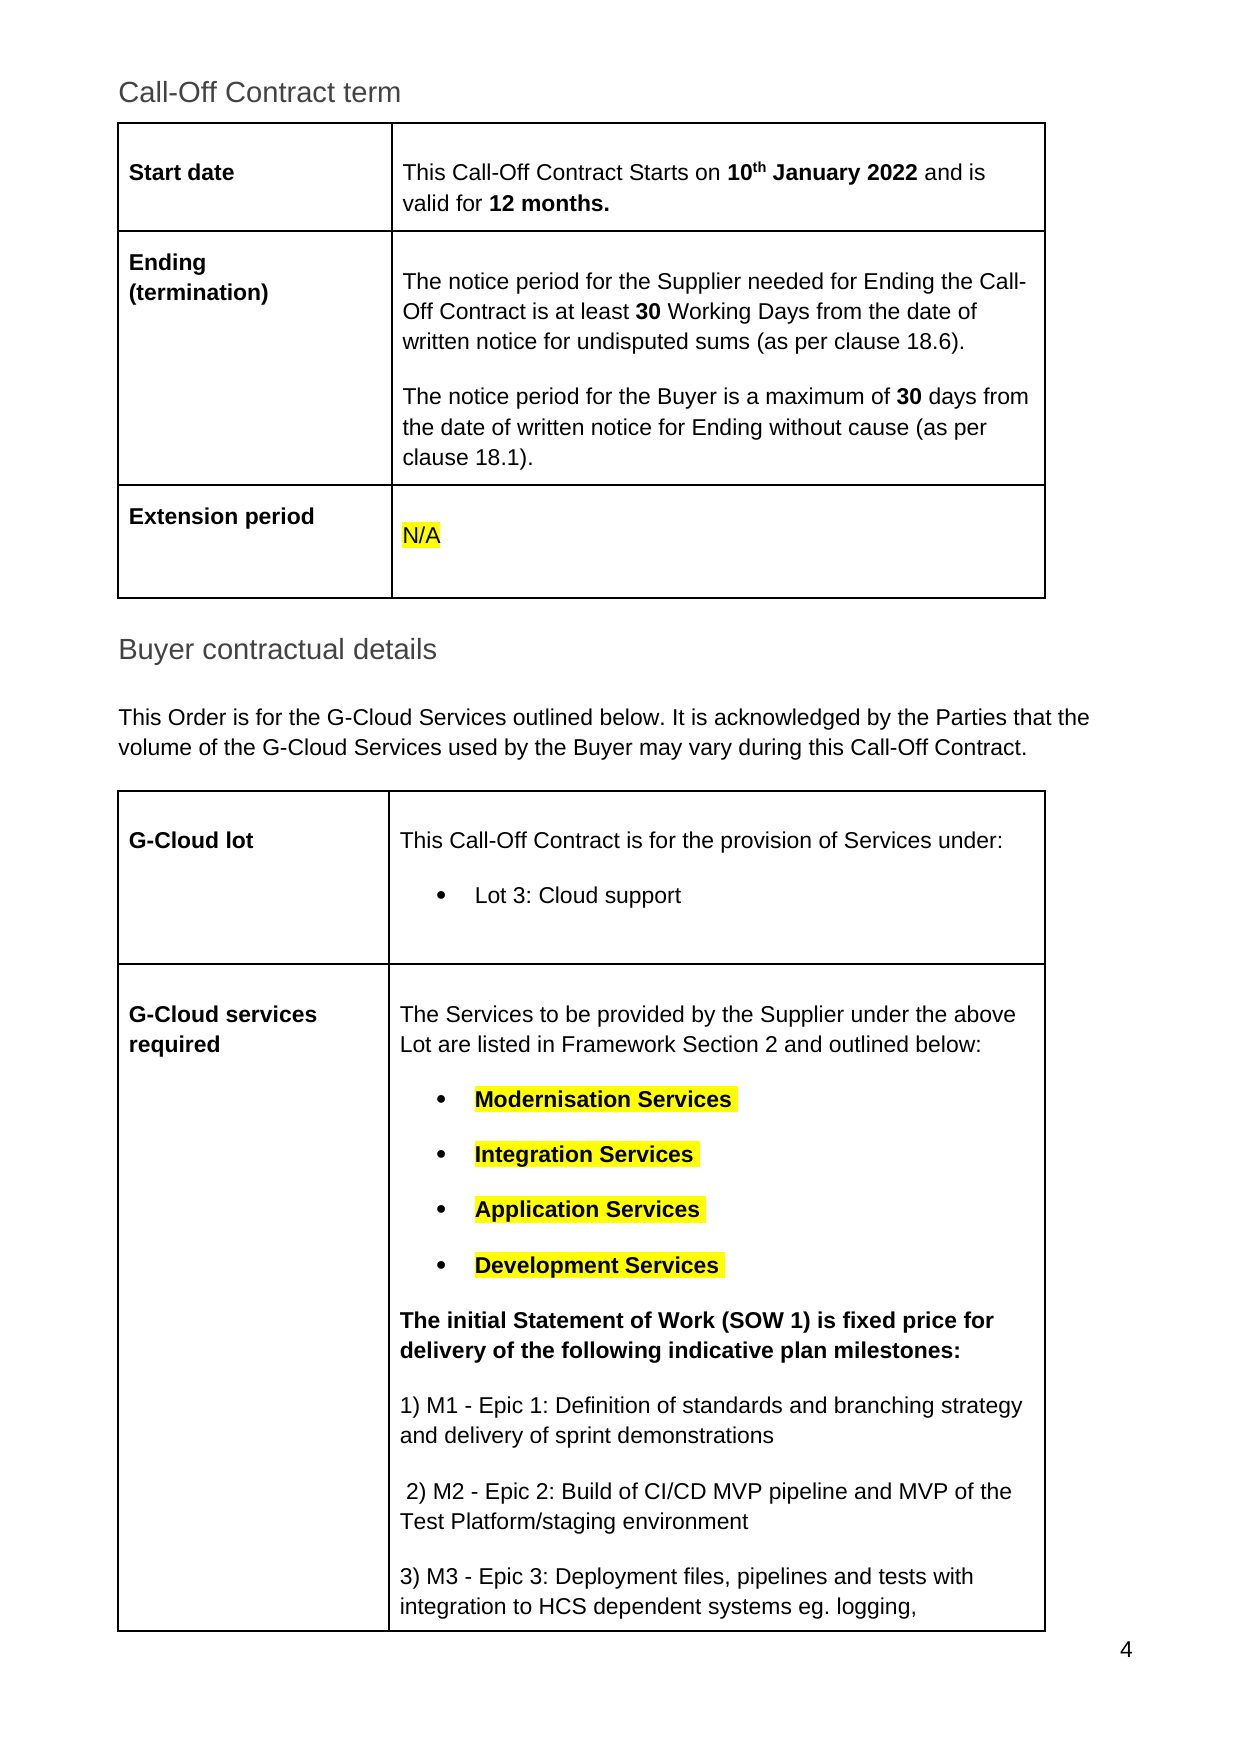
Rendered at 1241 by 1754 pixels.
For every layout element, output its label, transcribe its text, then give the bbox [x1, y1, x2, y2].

table_cell The Services to be provided by the Supplier under the above Lot are listed in Framework Section 2 and outlined below: Modernisation Services Integration Services Application Services Development Services The initial Statement of Work (SOW 1) is fixed price for delivery of the following indicative plan milestones: 1) M1 - Epic 1: Definition of standards and branching strategy and delivery of sprint demonstrations 2) M2 - Epic 2: Build of CI/CD MVP pipeline and MVP of the Test Platform/staging environment 3) M3 - Epic 3: Deployment files, pipelines and tests with integration to HCS dependent systems eg. logging, [390, 965, 1044, 1630]
table_header Start date [119, 124, 391, 230]
text This Order is for the G-Cloud Services outlined below. It is acknowledged by the Parties that the volume of the G-Cloud Services used by the Buyer may vary during this Call-Off Contract. [118, 704, 1122, 761]
table_cell Ending (termination) [119, 232, 391, 484]
table_header This Call-Off Contract is for the provision of Services under: Lot 3: Cloud support [390, 792, 1044, 963]
table_cell G-Cloud services required [119, 965, 388, 1630]
subtitle Buyer contractual details [118, 632, 1122, 666]
table_header This Call-Off Contract Starts on 10th January 2022 and is valid for 12 months. [393, 124, 1044, 230]
subtitle Call-Off Contract term [118, 75, 1122, 108]
table_cell N/A [393, 486, 1044, 597]
table_cell Extension period [119, 486, 391, 597]
table_cell The notice period for the Supplier needed for Ending the Call-Off Contract is at least 30 Working Days from the date of written notice for undisputed sums (as per clause 18.6). The notice period for the Buyer is a maximum of 30 days from the date of written notice for Ending without cause (as per clause 18.1). [393, 232, 1044, 484]
table_header G-Cloud lot [119, 792, 388, 963]
